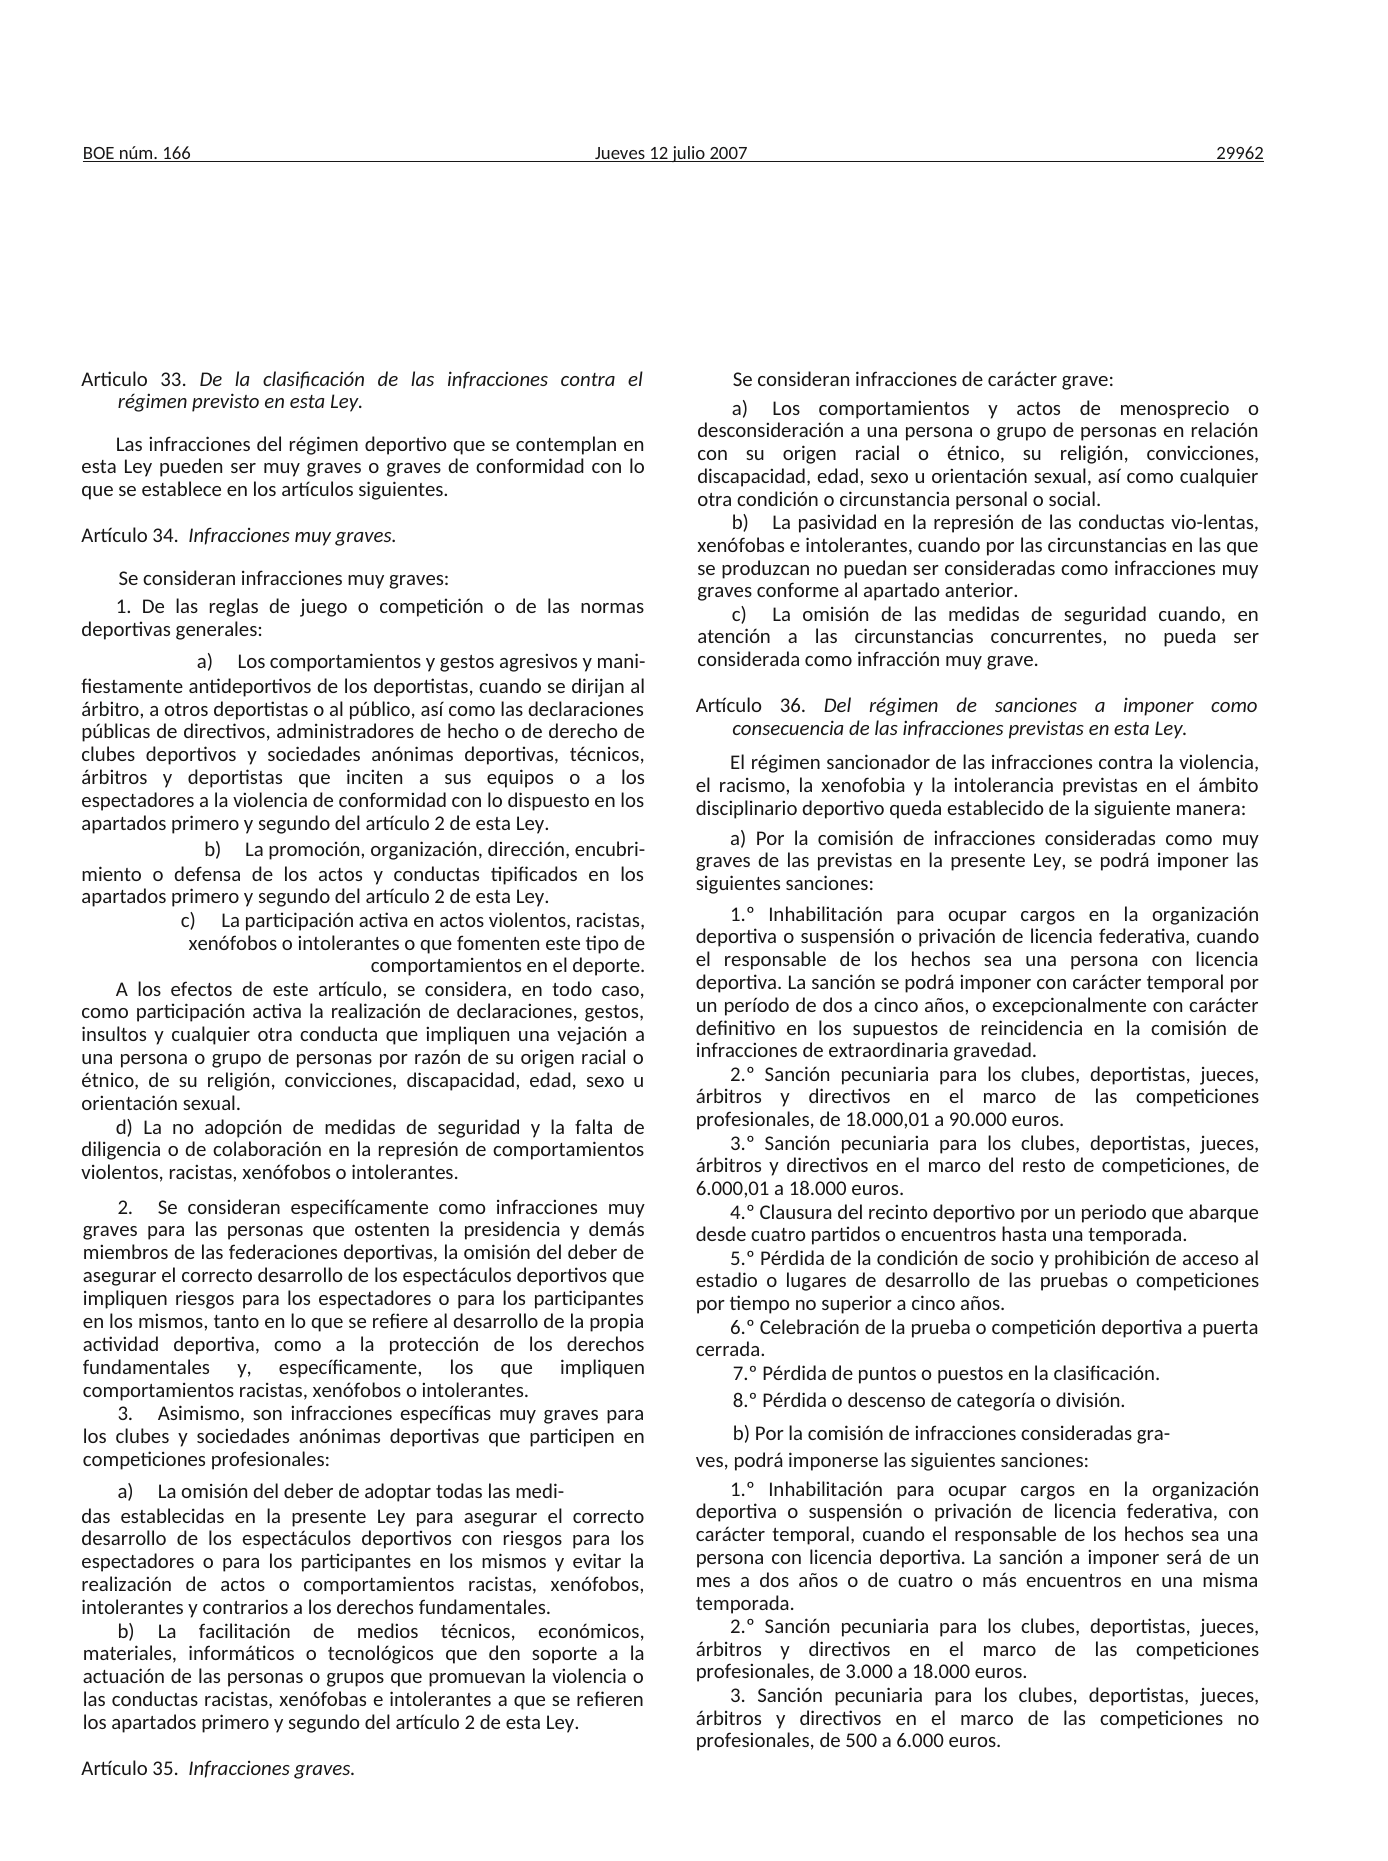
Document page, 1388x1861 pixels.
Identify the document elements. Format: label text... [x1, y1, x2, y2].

text das establecidas en la presente Ley para asegurar el correcto desarrollo de los espectáculos deportivos con riesgos para los espectadores o para los participantes en los mismos y evitar la realización de actos o comportamientos racistas, xenófobos, intolerantes y contrarios a los derechos fundamentales. [81, 1505, 646, 1620]
text El régimen sancionador de las infracciones contra la violencia, el racismo, la xenofobia y la intolerancia previstas en el ámbito disciplinario deportivo queda establecido de la siguiente manera: [696, 752, 1260, 820]
text 4.º Clausura del recinto deportivo por un periodo que abarque desde cuatro partidos o encuentros hasta una temporada. [696, 1201, 1260, 1247]
text 6.º Celebración de la prueba o competición deportiva a puerta cerrada. [696, 1316, 1260, 1362]
text b) Por la comisión de infracciones consideradas gra- [733, 1422, 1260, 1445]
text 1.º Inhabilitación para ocupar cargos en la organización deportiva o suspensión o privación de licencia federativa, con carácter temporal, cuando el responsable de los hechos sea una persona con licencia deportiva. La sanción a imponer será de un mes a dos años o de cuatro o más encuentros en una misma temporada. [696, 1478, 1260, 1615]
text Se consideran infracciones de carácter grave: [733, 368, 1260, 391]
list La participación activa en actos violentos, racistas, xenófobos o intolerantes o que fomenten este tipo de comportamientos en el deporte. [83, 909, 646, 978]
text ves, podrá imponerse las siguientes sanciones: [696, 1449, 1260, 1472]
text 3. Sanción pecuniaria para los clubes, deportistas, jueces, árbitros y directivos en el marco de las competiciones no profesionales, de 500 a 6.000 euros. [696, 1684, 1260, 1753]
list La facilitación de medios técnicos, económicos, materiales, informáticos o tecnológicos que den soporte a la actuación de las personas o grupos que promuevan la violencia o las conductas racistas, xenófobas e intolerantes a que se refieren los apartados primero y segundo del artículo 2 de esta Ley. [83, 1620, 646, 1734]
text Se consideran infracciones muy graves: [118, 567, 646, 590]
text 7.º Pérdida de puntos o puestos en la clasificación. [733, 1362, 1260, 1385]
text d) La no adopción de medidas de seguridad y la falta de diligencia o de colaboración en la represión de comportamientos violentos, racistas, xenófobos o intolerantes. [81, 1116, 646, 1185]
text Las infracciones del régimen deportivo que se contemplan en esta Ley pueden ser muy graves o graves de conformidad con lo que se establece en los artículos siguientes. [81, 433, 646, 502]
text a) Por la comisión de infracciones consideradas como muy graves de las previstas en la presente Ley, se podrá imponer las siguientes sanciones: [696, 827, 1260, 896]
list Asimismo, son infracciones específicas muy graves para los clubes y sociedades anónimas deportivas que participen en competiciones profesionales: [83, 1402, 646, 1471]
text 8.º Pérdida o descenso de categoría o división. [733, 1389, 1260, 1412]
list Los comportamientos y actos de menosprecio o desconsideración a una persona o grupo de personas en relación con su origen racial o étnico, su religión, convicciones, discapacidad, edad, sexo u orientación sexual, así como cualquier otra condición o circunstancia personal o social. [697, 397, 1260, 511]
text 5.º Pérdida de la condición de socio y prohibición de acceso al estadio o lugares de desarrollo de las pruebas o competiciones por tiempo no superior a cinco años. [696, 1247, 1260, 1316]
text A los efectos de este artículo, se considera, en todo caso, como participación activa la realización de declaraciones, gestos, insultos y cualquier otra conducta que impliquen una vejación a una persona o grupo de personas por razón de su origen racial o étnico, de su religión, convicciones, discapacidad, edad, sexo u orientación sexual. [81, 978, 646, 1116]
text 2.º Sanción pecuniaria para los clubes, deportistas, jueces, árbitros y directivos en el marco de las competiciones profesionales, de 18.000,01 a 90.000 euros. [696, 1063, 1260, 1132]
text 1.º Inhabilitación para ocupar cargos en la organización deportiva o suspensión o privación de licencia federativa, cuando el responsable de los hechos sea una persona con licencia deportiva. La sanción se podrá imponer con carácter temporal por un período de dos a cinco años, o excepcionalmente con carácter definitivo en los supuestos de reincidencia en la comisión de infracciones de extraordinaria gravedad. [696, 903, 1260, 1063]
text Artículo 36. Del régimen de sanciones a imponer como consecuencia de las infracciones previstas en esta Ley. [696, 694, 1260, 740]
list La pasividad en la represión de las conductas vio-lentas, xenófobas e intolerantes, cuando por las circunstancias en las que se produzcan no puedan ser consideradas como infracciones muy graves conforme al apartado anterior. [697, 511, 1260, 603]
text Artículo 34. Infracciones muy graves. [81, 524, 646, 547]
list Los comportamientos y gestos agresivos y mani- [83, 648, 646, 674]
list La omisión del deber de adoptar todas las medi- [83, 1478, 646, 1503]
text fiestamente antideportivos de los deportistas, cuando se dirijan al árbitro, a otros deportistas o al público, así como las declaraciones públicas de directivos, administradores de hecho o de derecho de clubes deportivos y sociedades anónimas deportivas, técnicos, árbitros y deportistas que inciten a sus equipos o a los espectadores a la violencia de conformidad con lo dispuesto en los apartados primero y segundo del artículo 2 de esta Ley. [81, 676, 646, 836]
text 1. De las reglas de juego o competición o de las normas deportivas generales: [81, 596, 646, 641]
text Artículo 35. Infracciones graves. [81, 1757, 646, 1780]
text miento o defensa de los actos y conductas tipificados en los apartados primero y segundo del artículo 2 de esta Ley. [81, 863, 646, 909]
text 2.º Sanción pecuniaria para los clubes, deportistas, jueces, árbitros y directivos en el marco de las competiciones profesionales, de 3.000 a 18.000 euros. [696, 1615, 1260, 1684]
list La promoción, organización, dirección, encubri- [83, 836, 646, 862]
text 3.º Sanción pecuniaria para los clubes, deportistas, jueces, árbitros y directivos en el marco del resto de competiciones, de 6.000,01 a 18.000 euros. [696, 1132, 1260, 1201]
list La omisión de las medidas de seguridad cuando, en atención a las circunstancias concurrentes, no pueda ser considerada como infracción muy grave. [697, 603, 1260, 672]
text Articulo 33. De la clasificación de las infracciones contra el régimen previsto en esta Ley. [81, 368, 646, 413]
list Se consideran especifícamente como infracciones muy graves para las personas que ostenten la presidencia y demás miembros de las federaciones deportivas, la omisión del deber de asegurar el correcto desarrollo de los espectáculos deportivos que impliquen riesgos para los espectadores o para los participantes en los mismos, tanto en lo que se refiere al desarrollo de la propia actividad deportiva, como a la protección de los derechos fundamentales y, específicamente, los que impliquen comportamientos racistas, xenófobos o intolerantes. [83, 1196, 646, 1402]
